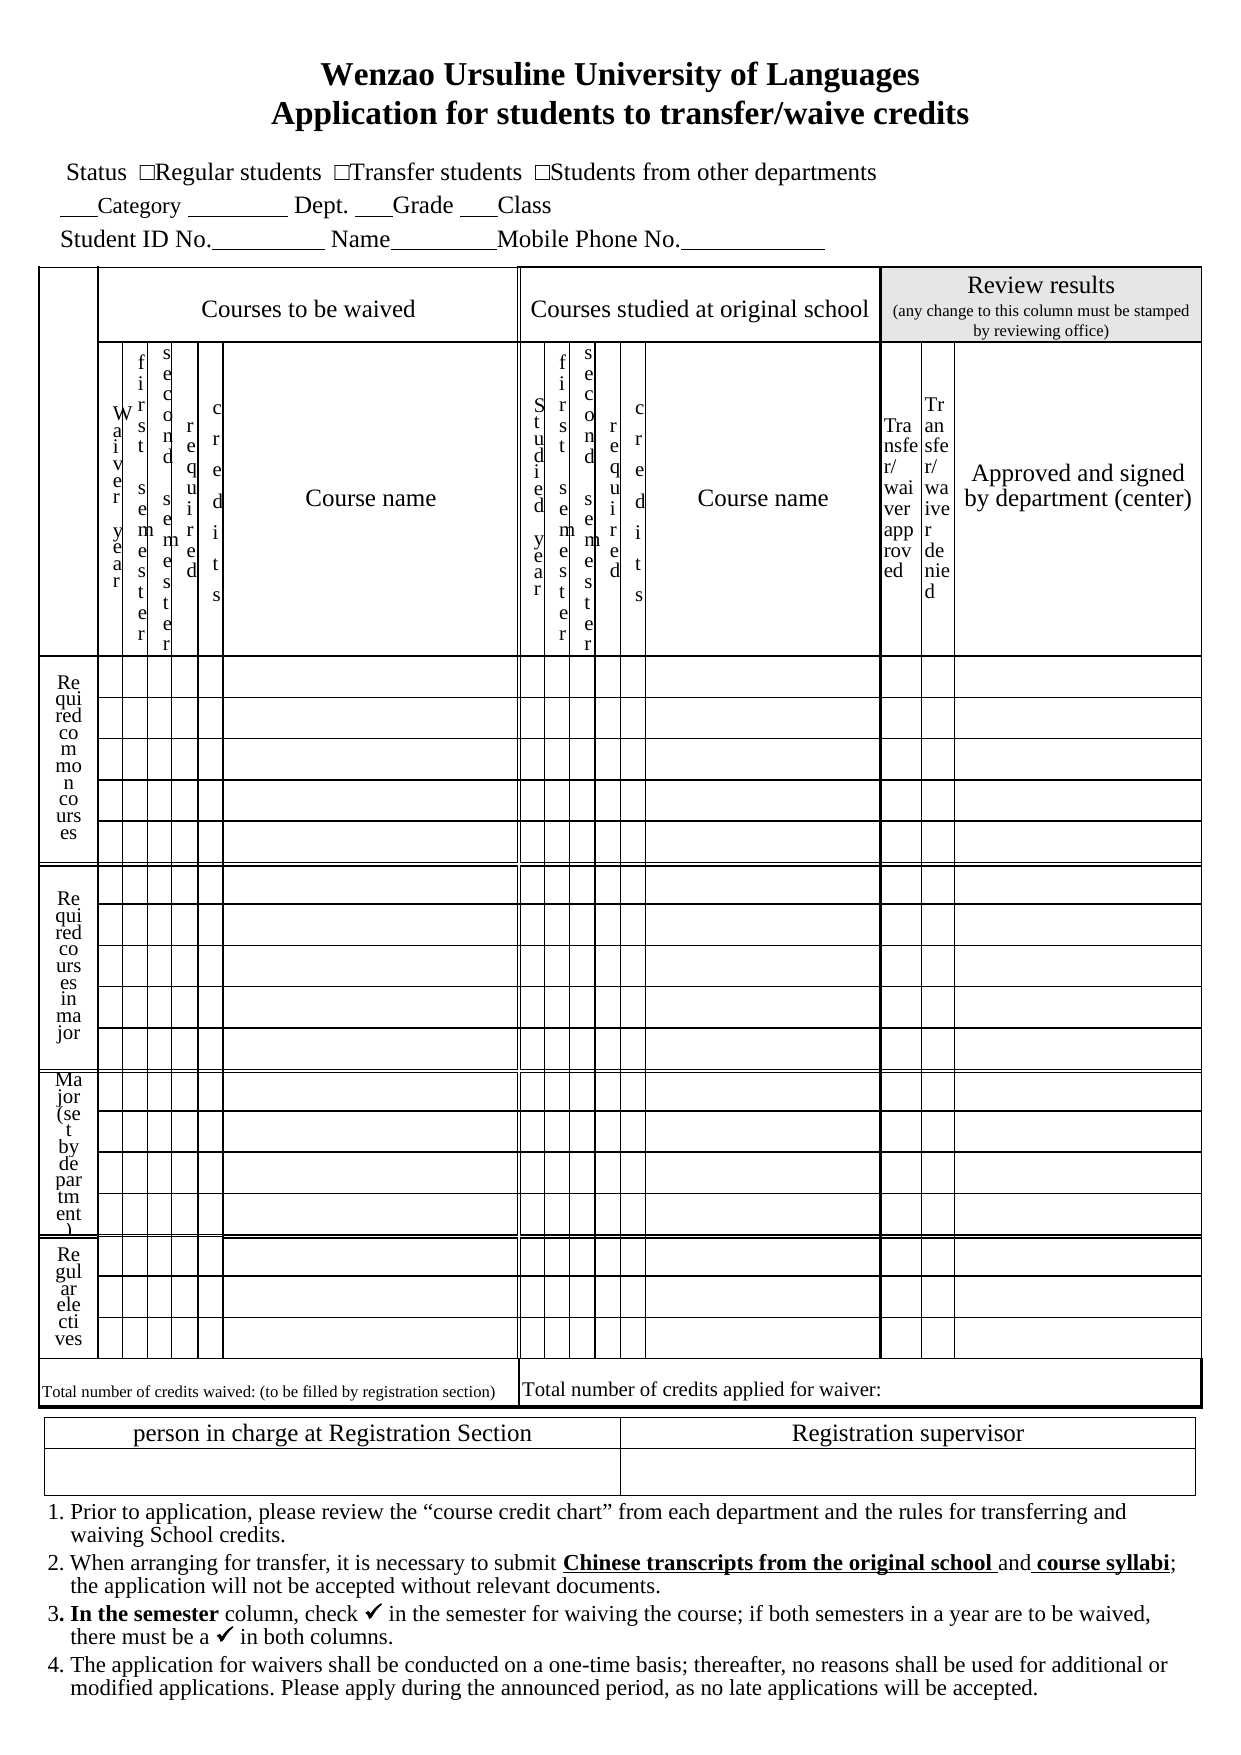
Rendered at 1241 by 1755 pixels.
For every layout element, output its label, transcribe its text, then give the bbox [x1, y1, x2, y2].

table_cell [955, 822, 1201, 862]
table_cell [123, 1112, 147, 1151]
table_cell [922, 1194, 954, 1234]
table_cell [172, 657, 197, 696]
table_cell Waiver year [99, 343, 122, 655]
table_cell [922, 1318, 954, 1358]
table_cell [882, 1194, 921, 1234]
table_cell [922, 1153, 954, 1193]
table_cell [922, 1073, 954, 1110]
table_cell [955, 1153, 1201, 1193]
table_cell [199, 822, 222, 862]
table_cell [545, 1029, 569, 1068]
table_cell [199, 1318, 222, 1358]
table_cell required [596, 343, 620, 655]
table_cell [224, 1073, 517, 1110]
table_cell [148, 1029, 171, 1068]
table_cell [882, 1153, 921, 1193]
table_cell [199, 867, 222, 903]
table_cell [123, 739, 147, 779]
text Application for students to transfer/waive credits [47, 97, 1193, 131]
table_cell [45, 1449, 620, 1495]
table_cell [882, 657, 921, 696]
table_cell [882, 822, 921, 862]
table_cell [224, 1239, 517, 1275]
table_cell [882, 946, 921, 986]
table_cell [596, 1073, 620, 1110]
table_cell [646, 905, 879, 944]
table_cell [172, 946, 197, 986]
table_cell [545, 739, 569, 779]
table_cell [646, 657, 879, 696]
table_cell [646, 1277, 879, 1317]
table_cell [224, 905, 517, 944]
table_cell Approved and signed by department (center) [955, 343, 1201, 655]
table_cell [570, 1239, 594, 1275]
table_cell [545, 1318, 569, 1358]
table_cell Transfer/waiver denied [922, 343, 954, 655]
table_cell [596, 946, 620, 986]
table_header [40, 268, 97, 655]
table_cell [882, 1112, 921, 1151]
table_cell [545, 781, 569, 820]
table_cell [199, 1029, 222, 1068]
table_cell [224, 946, 517, 986]
table_cell [922, 867, 954, 903]
table_cell [199, 1153, 222, 1193]
table_cell [99, 1073, 122, 1110]
table_cell [521, 739, 544, 779]
table_cell [646, 1112, 879, 1151]
table_cell [621, 781, 645, 820]
table_cell [621, 657, 645, 696]
table_cell [570, 1029, 594, 1068]
table_cell [621, 1318, 645, 1358]
table_cell [224, 739, 517, 779]
table_cell [621, 1112, 645, 1151]
table_cell [123, 1237, 147, 1275]
table_cell Regular electives [40, 1239, 97, 1358]
table_cell [570, 905, 594, 944]
table_cell [172, 781, 197, 820]
table_cell [882, 867, 921, 903]
table_cell [521, 946, 544, 986]
table_cell first semester [123, 343, 147, 655]
table_cell [172, 1029, 197, 1068]
table_cell Total number of credits waived: (to be filled by registration section) [40, 1359, 518, 1405]
table_cell [646, 1239, 879, 1275]
table_cell [596, 1239, 620, 1275]
table_cell [148, 1277, 171, 1317]
table_cell [148, 1073, 171, 1110]
table_cell [922, 905, 954, 944]
table_cell [148, 987, 171, 1027]
table_cell [621, 1153, 645, 1193]
table_cell [955, 1277, 1201, 1317]
table_cell [99, 1029, 122, 1068]
table_cell [596, 987, 620, 1027]
table_cell [224, 1153, 517, 1193]
table_cell credits [199, 343, 222, 655]
table_cell [99, 1112, 122, 1151]
table_cell [521, 1194, 544, 1234]
table_cell [172, 739, 197, 779]
table_cell [224, 1277, 517, 1317]
table_cell [955, 1318, 1201, 1358]
table_cell [596, 1194, 620, 1234]
table_header Review results (any change to this column must be stamped by reviewing office) [882, 268, 1201, 341]
table_cell [545, 1073, 569, 1110]
table_cell [521, 698, 544, 738]
table_cell [621, 698, 645, 738]
table_cell [596, 739, 620, 779]
table_cell [570, 1194, 594, 1234]
table_cell [646, 739, 879, 779]
table_cell [199, 905, 222, 944]
table_cell [172, 1112, 197, 1151]
table_cell [521, 867, 544, 903]
table_cell [596, 1318, 620, 1358]
table_cell [545, 987, 569, 1027]
table_cell [123, 1318, 147, 1358]
table_cell [224, 1194, 517, 1234]
table_cell [646, 946, 879, 986]
table_cell [882, 1029, 921, 1068]
table_cell [922, 698, 954, 738]
text 3. In the semester column, check  in the semester for waiving the course; if both semesters in a year are to be waived, there must be a  in both columns. [47, 1603, 1193, 1649]
table_cell [545, 905, 569, 944]
table_cell first semester [545, 343, 569, 655]
table_cell [646, 1318, 879, 1358]
table_cell [596, 657, 620, 696]
table_cell [596, 905, 620, 944]
table_cell [955, 946, 1201, 986]
table_cell [224, 698, 517, 738]
table_cell [172, 698, 197, 738]
table_cell [123, 905, 147, 944]
table_cell [882, 1318, 921, 1358]
table_cell [172, 1073, 197, 1110]
table_cell [148, 1153, 171, 1193]
table_cell [545, 1112, 569, 1151]
table_cell [199, 739, 222, 779]
table_cell [922, 739, 954, 779]
table_cell [570, 1112, 594, 1151]
table_cell [922, 1112, 954, 1151]
table_cell [224, 822, 517, 862]
table_cell [521, 657, 544, 696]
table_cell [148, 1194, 171, 1234]
table_cell [596, 698, 620, 738]
table_cell [955, 1112, 1201, 1151]
table_cell [199, 657, 222, 696]
table_cell [621, 1073, 645, 1110]
table_cell [955, 987, 1201, 1027]
table_cell [646, 987, 879, 1027]
table_cell [570, 822, 594, 862]
table_cell [199, 781, 222, 820]
table_cell [172, 822, 197, 862]
table_cell [646, 1073, 879, 1110]
table_cell [646, 698, 879, 738]
table_cell [224, 657, 517, 696]
table_cell [123, 781, 147, 820]
table_cell [99, 1153, 122, 1193]
table_cell [521, 1153, 544, 1193]
table_cell [224, 1112, 517, 1151]
table_cell [99, 987, 122, 1027]
table_cell [123, 1277, 147, 1317]
table_cell [224, 1318, 517, 1358]
table_cell [123, 1194, 147, 1234]
text 4. The application for waivers shall be conducted on a one-time basis; thereafter, no reasons shall be used for additional or modified applications. Please apply during the announced period, as no late applications will be accepted. [47, 1654, 1193, 1700]
table_cell second semester [148, 343, 171, 655]
table_cell [570, 1277, 594, 1317]
table_cell [882, 1239, 921, 1275]
table_cell [224, 867, 517, 903]
table_cell [521, 1073, 544, 1110]
table_cell [123, 1073, 147, 1110]
table_cell [570, 1153, 594, 1193]
table_cell [521, 1318, 544, 1358]
table_cell [123, 987, 147, 1027]
table_cell Course name [224, 343, 517, 655]
text 2. When arranging for transfer, it is necessary to submit Chinese transcripts from the original school and course syllabi; the application will not be accepted without relevant documents. [47, 1552, 1193, 1598]
table_cell Course name [646, 343, 879, 655]
table_cell Transfer/waiver approved [882, 343, 921, 655]
table_cell [570, 698, 594, 738]
table_cell [123, 822, 147, 862]
table_cell [199, 698, 222, 738]
table_cell [570, 867, 594, 903]
table_cell [521, 781, 544, 820]
table_cell [922, 1239, 954, 1275]
table_cell Required courses in major [40, 867, 97, 1068]
table_cell [99, 867, 122, 903]
table_cell [172, 1194, 197, 1234]
table_cell [955, 905, 1201, 944]
table_cell [224, 1029, 517, 1068]
table_cell [123, 657, 147, 696]
table_cell [955, 657, 1201, 696]
table_cell [596, 1029, 620, 1068]
table_cell [148, 946, 171, 986]
table_cell [521, 1029, 544, 1068]
table_cell [199, 1237, 222, 1275]
table_cell [621, 822, 645, 862]
table_cell [521, 1277, 544, 1317]
text Category Dept. Grade Class [47, 187, 1193, 221]
table_cell [172, 1318, 197, 1358]
table_cell [882, 987, 921, 1027]
table_cell [596, 1277, 620, 1317]
table_cell [545, 657, 569, 696]
table_cell [199, 1277, 222, 1317]
table_cell [882, 1277, 921, 1317]
table_cell [199, 987, 222, 1027]
table_cell [172, 1277, 197, 1317]
table_cell [646, 822, 879, 862]
table_cell [955, 781, 1201, 820]
table_header Registration supervisor [621, 1418, 1195, 1448]
table_header Courses to be waived [99, 268, 517, 341]
table_cell [545, 1277, 569, 1317]
table_cell [596, 781, 620, 820]
text 1. Prior to application, please review the “course credit chart” from each department and the rules for transferring and waiving School credits. [47, 1501, 1193, 1547]
table_cell Major (set by department) electives [40, 1073, 97, 1234]
table_cell credits [621, 343, 645, 655]
table_cell [955, 1029, 1201, 1068]
table_cell [123, 1029, 147, 1068]
table_cell [646, 1029, 879, 1068]
table_cell [521, 1112, 544, 1151]
table_cell [148, 822, 171, 862]
table_cell [646, 867, 879, 903]
table_cell [148, 905, 171, 944]
table_cell [99, 822, 122, 862]
table_cell [596, 1112, 620, 1151]
table_cell [922, 1029, 954, 1068]
table_cell [621, 987, 645, 1027]
table_cell [148, 1112, 171, 1151]
table_cell [922, 1277, 954, 1317]
table_cell Required common courses [40, 657, 97, 862]
table_cell [172, 867, 197, 903]
table_cell [922, 946, 954, 986]
table_cell [955, 698, 1201, 738]
table_cell [199, 946, 222, 986]
table_cell [621, 946, 645, 986]
table_cell [570, 1073, 594, 1110]
table_cell [545, 1194, 569, 1234]
table_cell [148, 781, 171, 820]
table_cell [621, 1194, 645, 1234]
table_cell [882, 698, 921, 738]
table_cell [224, 781, 517, 820]
table_cell second semester [570, 343, 594, 655]
table_cell [955, 1073, 1201, 1110]
table_cell [646, 1194, 879, 1234]
text Student ID No. Name Mobile Phone No. [47, 221, 1193, 254]
table_cell Total number of credits applied for waiver: [520, 1359, 1200, 1405]
table_cell [621, 1277, 645, 1317]
table_cell [596, 867, 620, 903]
table_cell [882, 905, 921, 944]
table_cell [224, 987, 517, 1027]
table_cell [570, 781, 594, 820]
table_cell [148, 1318, 171, 1358]
table_header Courses studied at original school [521, 268, 879, 341]
table_cell [621, 1239, 645, 1275]
table_cell [148, 1237, 171, 1275]
table_cell [621, 1029, 645, 1068]
table_cell [922, 657, 954, 696]
table_cell [596, 1153, 620, 1193]
table_cell [199, 1194, 222, 1234]
table_cell required [172, 343, 197, 655]
table_cell [521, 822, 544, 862]
table_cell [621, 739, 645, 779]
table_cell [199, 1112, 222, 1151]
table_cell [99, 1318, 122, 1358]
table_cell [99, 781, 122, 820]
table_cell [148, 867, 171, 903]
table_cell [99, 698, 122, 738]
table_cell [570, 657, 594, 696]
table_cell [545, 946, 569, 986]
table_cell [199, 1073, 222, 1110]
table_cell [172, 1153, 197, 1193]
table_cell [123, 1153, 147, 1193]
table_cell [521, 1239, 544, 1275]
table_cell [646, 781, 879, 820]
table_cell [545, 867, 569, 903]
table_cell [882, 739, 921, 779]
text Status □Regular students □Transfer students □Students from other departments [47, 153, 1193, 187]
table_cell [99, 946, 122, 986]
table_cell [545, 1153, 569, 1193]
table_cell [570, 946, 594, 986]
table_cell Studied year [521, 343, 544, 655]
table_cell [99, 1277, 122, 1317]
table_cell [99, 1237, 122, 1275]
table_cell [148, 698, 171, 738]
table_cell [570, 1318, 594, 1358]
table_cell [646, 1153, 879, 1193]
table_header person in charge at Registration Section [45, 1418, 620, 1448]
table_cell [955, 1194, 1201, 1234]
table_cell [521, 905, 544, 944]
table_cell [99, 739, 122, 779]
table_cell [521, 987, 544, 1027]
table_cell [621, 905, 645, 944]
table_cell [172, 1237, 197, 1275]
table_cell [955, 867, 1201, 903]
table_cell [545, 698, 569, 738]
table_cell [123, 867, 147, 903]
table_cell [570, 987, 594, 1027]
table_cell [596, 822, 620, 862]
table_cell [955, 739, 1201, 779]
table_cell [99, 1194, 122, 1234]
table_cell [570, 739, 594, 779]
table_cell [922, 987, 954, 1027]
table_cell [882, 1073, 921, 1110]
table_cell [545, 822, 569, 862]
table_cell [922, 822, 954, 862]
table_cell [123, 698, 147, 738]
table_cell [882, 781, 921, 820]
table_cell [99, 905, 122, 944]
table_cell [955, 1239, 1201, 1275]
text Wenzao Ursuline University of Languages [47, 59, 1193, 92]
table_cell [621, 867, 645, 903]
table_cell [99, 657, 122, 696]
table_cell [148, 739, 171, 779]
table_cell [922, 781, 954, 820]
table_cell [172, 987, 197, 1027]
table_cell [545, 1239, 569, 1275]
table_cell [621, 1449, 1195, 1495]
table_cell [148, 657, 171, 696]
table_cell [172, 905, 197, 944]
table_cell [123, 946, 147, 986]
